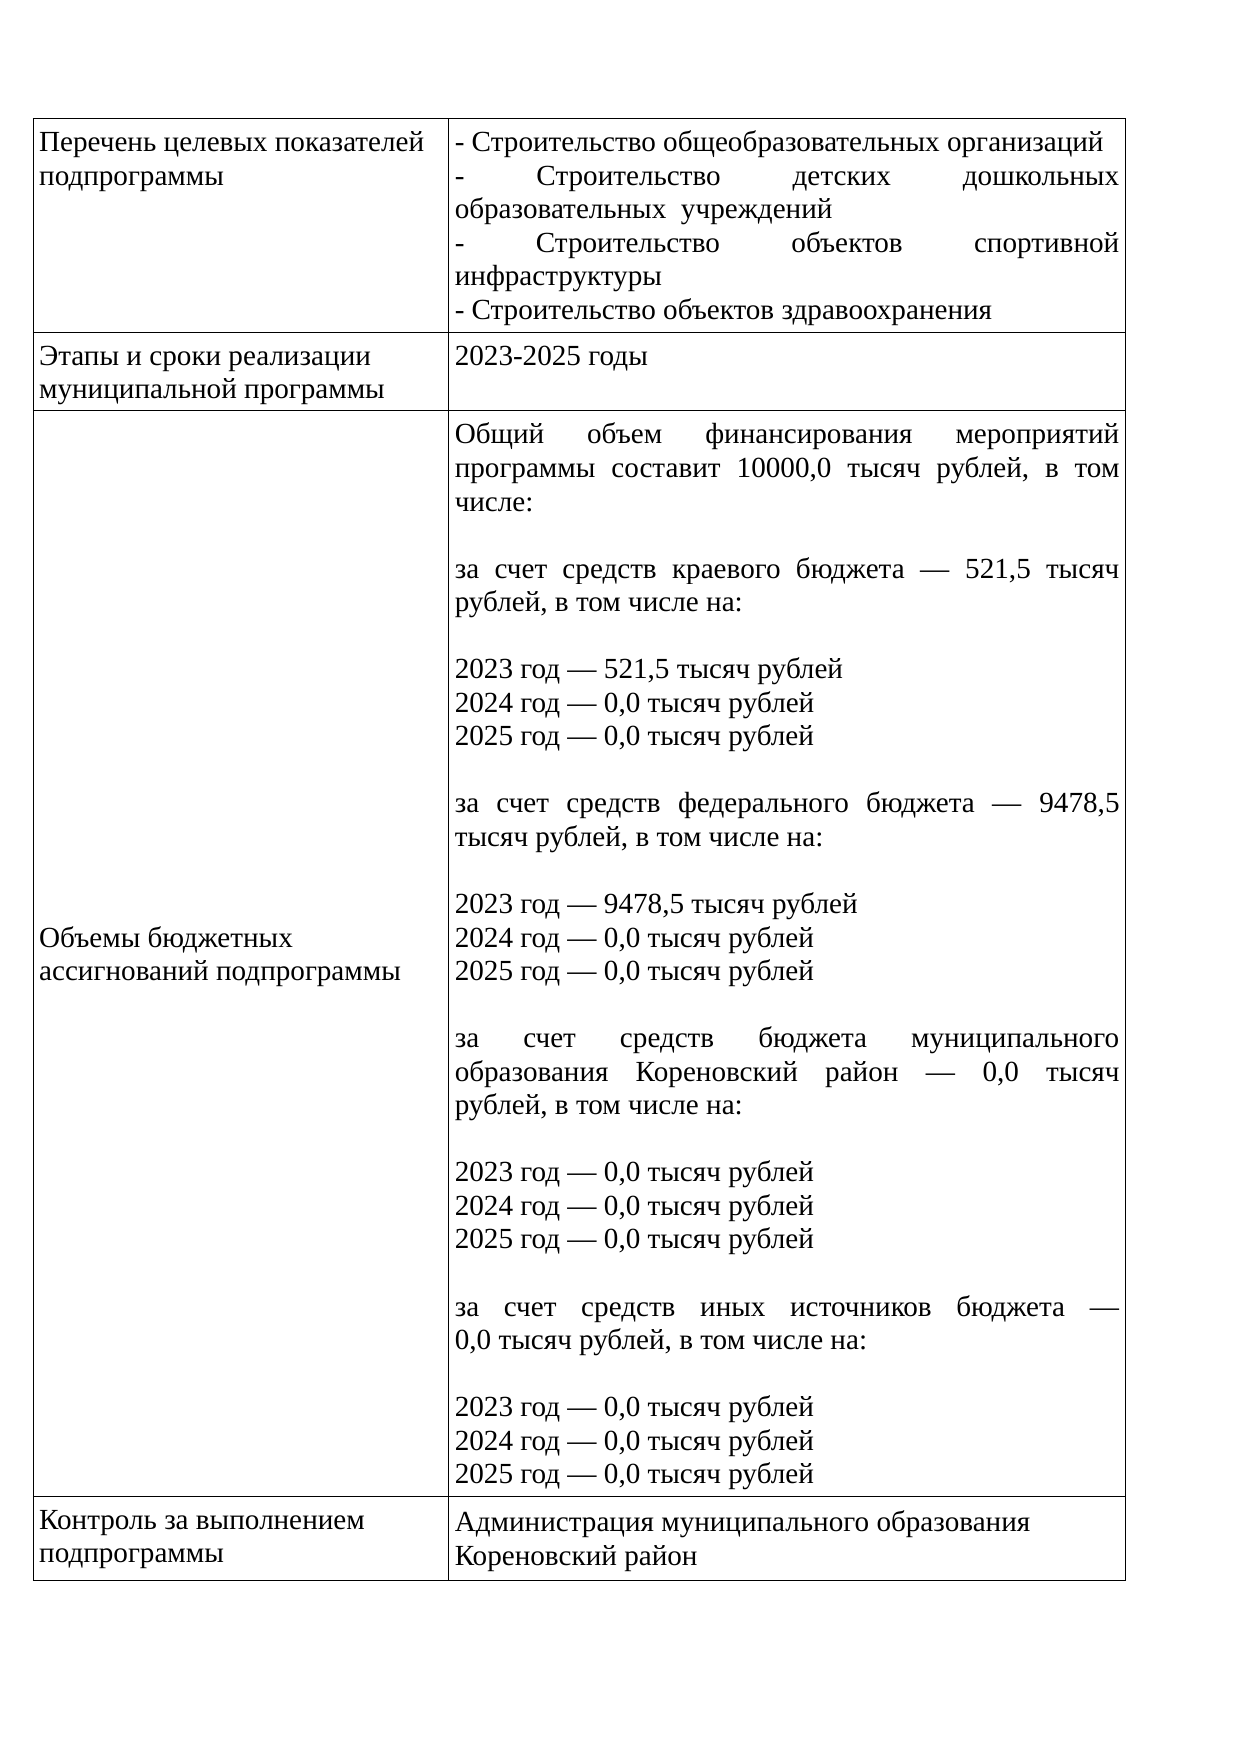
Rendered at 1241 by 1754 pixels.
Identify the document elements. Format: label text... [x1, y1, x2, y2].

table_cell - Строительство общеобразовательных организаций - Строительство детских дошкольных образовательных учреждений - Строительство объектов спортивной инфраструктуры - Строительство объектов здравоохранения [449, 119, 1125, 331]
table_cell Перечень целевых показателей подпрограммы [34, 119, 448, 331]
table_cell Администрация муниципального образования Кореновский район [449, 1497, 1125, 1580]
table_cell 2023-2025 годы [449, 333, 1125, 410]
table_cell Общий объем финансирования мероприятий программы составит 10000,0 тысяч рублей, в том числе: за счет средств краевого бюджета — 521,5 тысяч рублей, в том числе на: 2023 год — 521,5 тысяч рублей 2024 год — 0,0 тысяч рублей 2025 год — 0,0 тысяч рублей за счет средств федерального бюджета — 9478,5 тысяч рублей, в том числе на: 2023 год — 9478,5 тысяч рублей 2024 год — 0,0 тысяч рублей 2025 год — 0,0 тысяч рублей за счет средств бюджета муниципального образования Кореновский район — 0,0 тысяч рублей, в том числе на: 2023 год — 0,0 тысяч рублей 2024 год — 0,0 тысяч рублей 2025 год — 0,0 тысяч рублей за счет средств иных источников бюджета — 0,0 тысяч рублей, в том числе на: 2023 год — 0,0 тысяч рублей 2024 год — 0,0 тысяч рублей 2025 год — 0,0 тысяч рублей [449, 411, 1125, 1496]
table_cell Контроль за выполнением подпрограммы [34, 1497, 448, 1580]
table_cell Объемы бюджетных ассигнований подпрограммы [34, 411, 448, 1496]
table_cell Этапы и сроки реализации муниципальной программы [34, 333, 448, 410]
